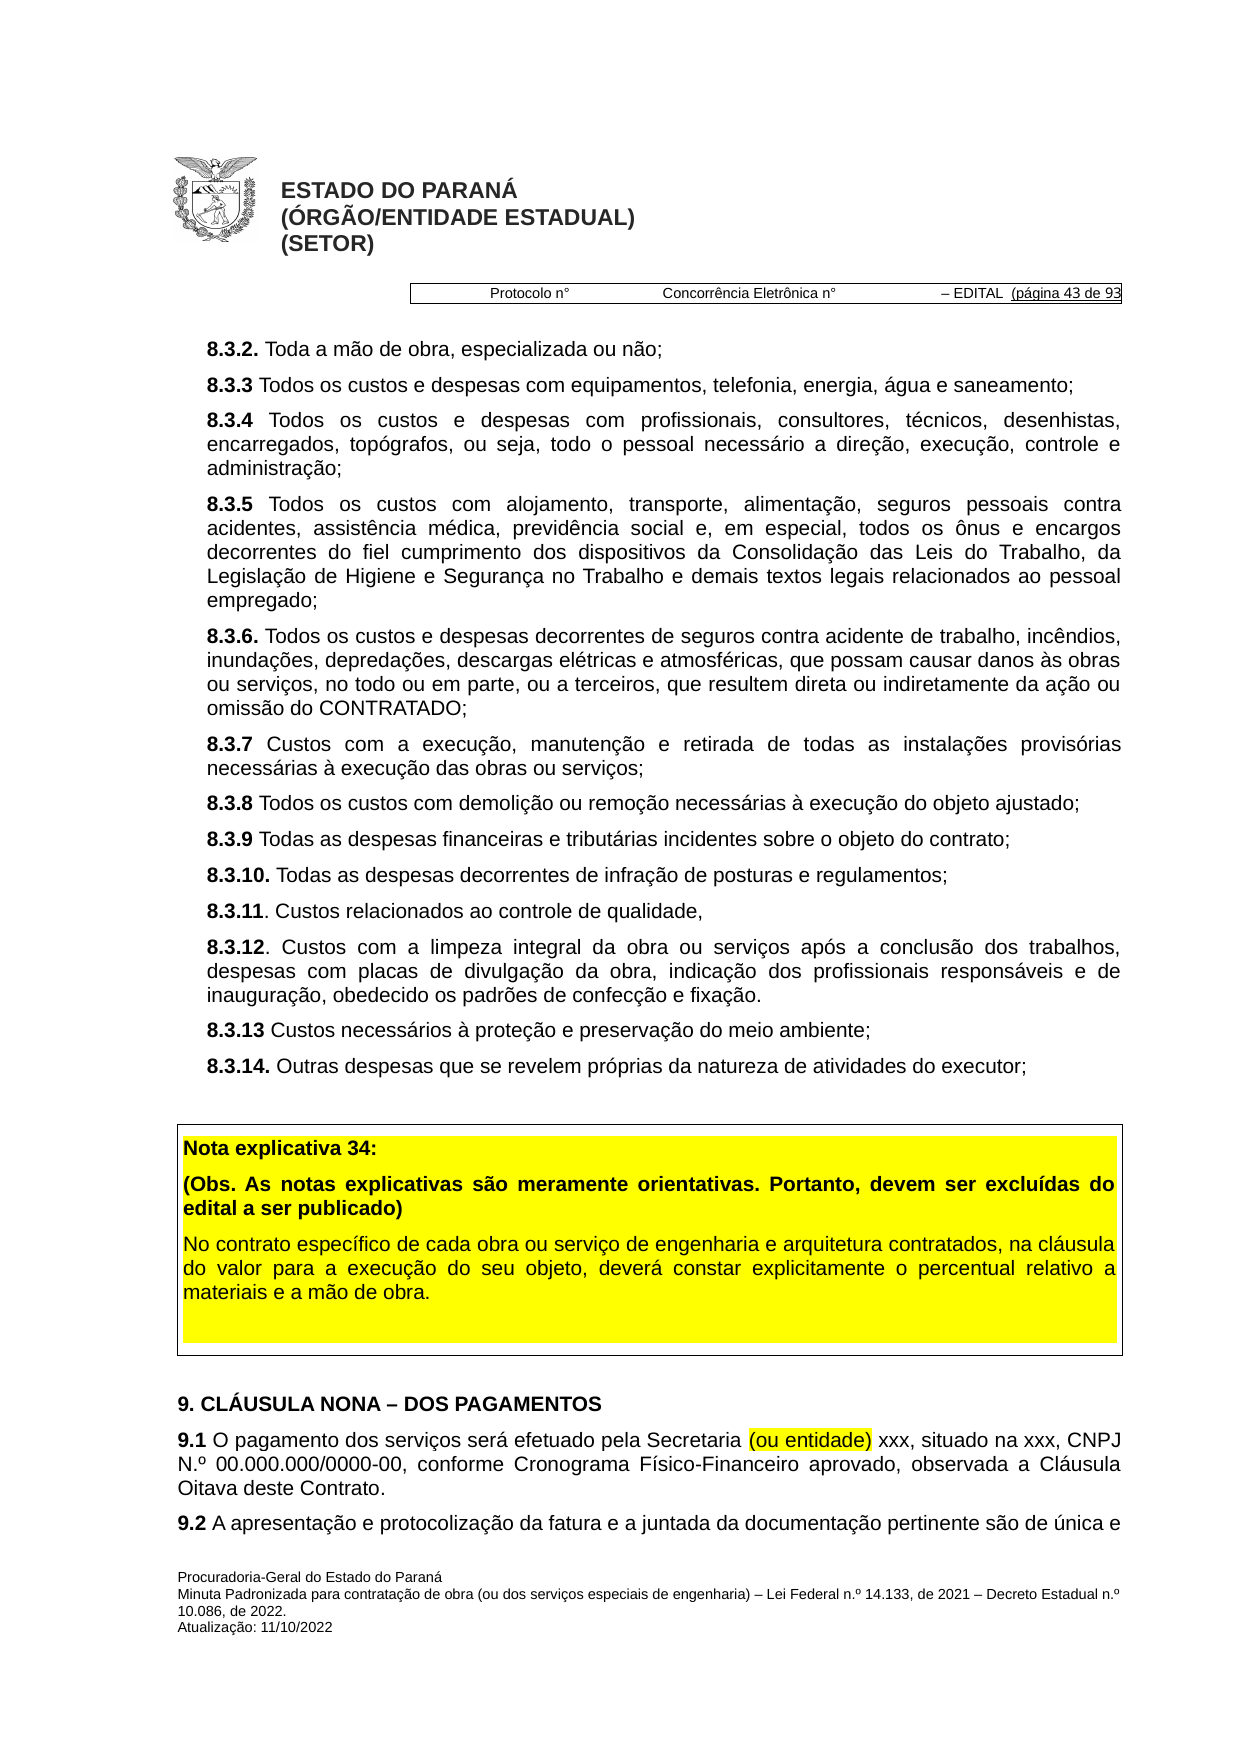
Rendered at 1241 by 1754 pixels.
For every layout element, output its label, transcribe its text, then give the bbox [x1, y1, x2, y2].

text 8.3.8 Todos os custos com demolição ou remoção necessárias à execução do objeto ajustado; [207, 791, 1122, 815]
text 8.3.13 Custos necessários à proteção e preservação do meio ambiente; [207, 1018, 1122, 1042]
text 8.3.6. Todos os custos e despesas decorrentes de seguros contra acidente de trabalho, incêndios, inundações, depredações, descargas elétricas e atmosféricas, que possam causar danos às obras ou serviços, no todo ou em parte, ou a terceiros, que resultem direta ou indiretamente da ação ou omissão do CONTRATADO; [207, 624, 1122, 719]
picture [172, 156, 259, 243]
text 9.2 A apresentação e protocolização da fatura e a juntada da documentação pertinente são de única e [177, 1511, 1122, 1535]
text 8.3.14. Outras despesas que se revelem próprias da natureza de atividades do executor; [207, 1054, 1122, 1078]
text 9. CLÁUSULA NONA – DOS PAGAMENTOS [177, 1392, 1122, 1416]
text 8.3.12. Custos com a limpeza integral da obra ou serviços após a conclusão dos trabalhos, despesas com placas de divulgação da obra, indicação dos profissionais responsáveis e de inauguração, obedecido os padrões de confecção e fixação. [207, 934, 1122, 1006]
text 8.3.11. Custos relacionados ao controle de qualidade, [207, 899, 1122, 923]
text 8.3.9 Todas as despesas financeiras e tributárias incidentes sobre o objeto do contrato; [207, 827, 1122, 851]
text 8.3.3 Todos os custos e despesas com equipamentos, telefonia, energia, água e saneamento; [207, 372, 1122, 396]
text 8.3.5 Todos os custos com alojamento, transporte, alimentação, seguros pessoais contra acidentes, assistência médica, previdência social e, em especial, todos os ônus e encargos decorrentes do fiel cumprimento dos dispositivos da Consolidação das Leis do Trabalho, da Legislação de Higiene e Segurança no Trabalho e demais textos legais relacionados ao pessoal empregado; [207, 492, 1122, 612]
text 8.3.4 Todos os custos e despesas com profissionais, consultores, técnicos, desenhistas, encarregados, topógrafos, ou seja, todo o pessoal necessário a direção, execução, controle e administração; [207, 408, 1122, 480]
text 8.3.2. Toda a mão de obra, especializada ou não; [207, 337, 1122, 361]
text 8.3.7 Custos com a execução, manutenção e retirada de todas as instalações provisórias necessárias à execução das obras ou serviços; [207, 731, 1122, 779]
text 9.1 O pagamento dos serviços será efetuado pela Secretaria (ou entidade) xxx, situado na xxx, CNPJ N.º 00.000.000/0000-00, conforme Cronograma Físico-Financeiro aprovado, observada a Cláusula Oitava deste Contrato. [177, 1427, 1122, 1499]
text 8.3.10. Todas as despesas decorrentes de infração de posturas e regulamentos; [207, 863, 1122, 887]
table_header Nota explicativa 34: (Obs. As notas explicativas são meramente orientativas. Portanto, devem ser excluídas do edital a ser publicado) No contrato específico de cada obra ou serviço de engenharia e arquitetura contratados, na cláusula do valor para a execução do seu objeto, deverá constar explicitamente o percentual relativo a materiais e a mão de obra. [178, 1125, 1122, 1355]
